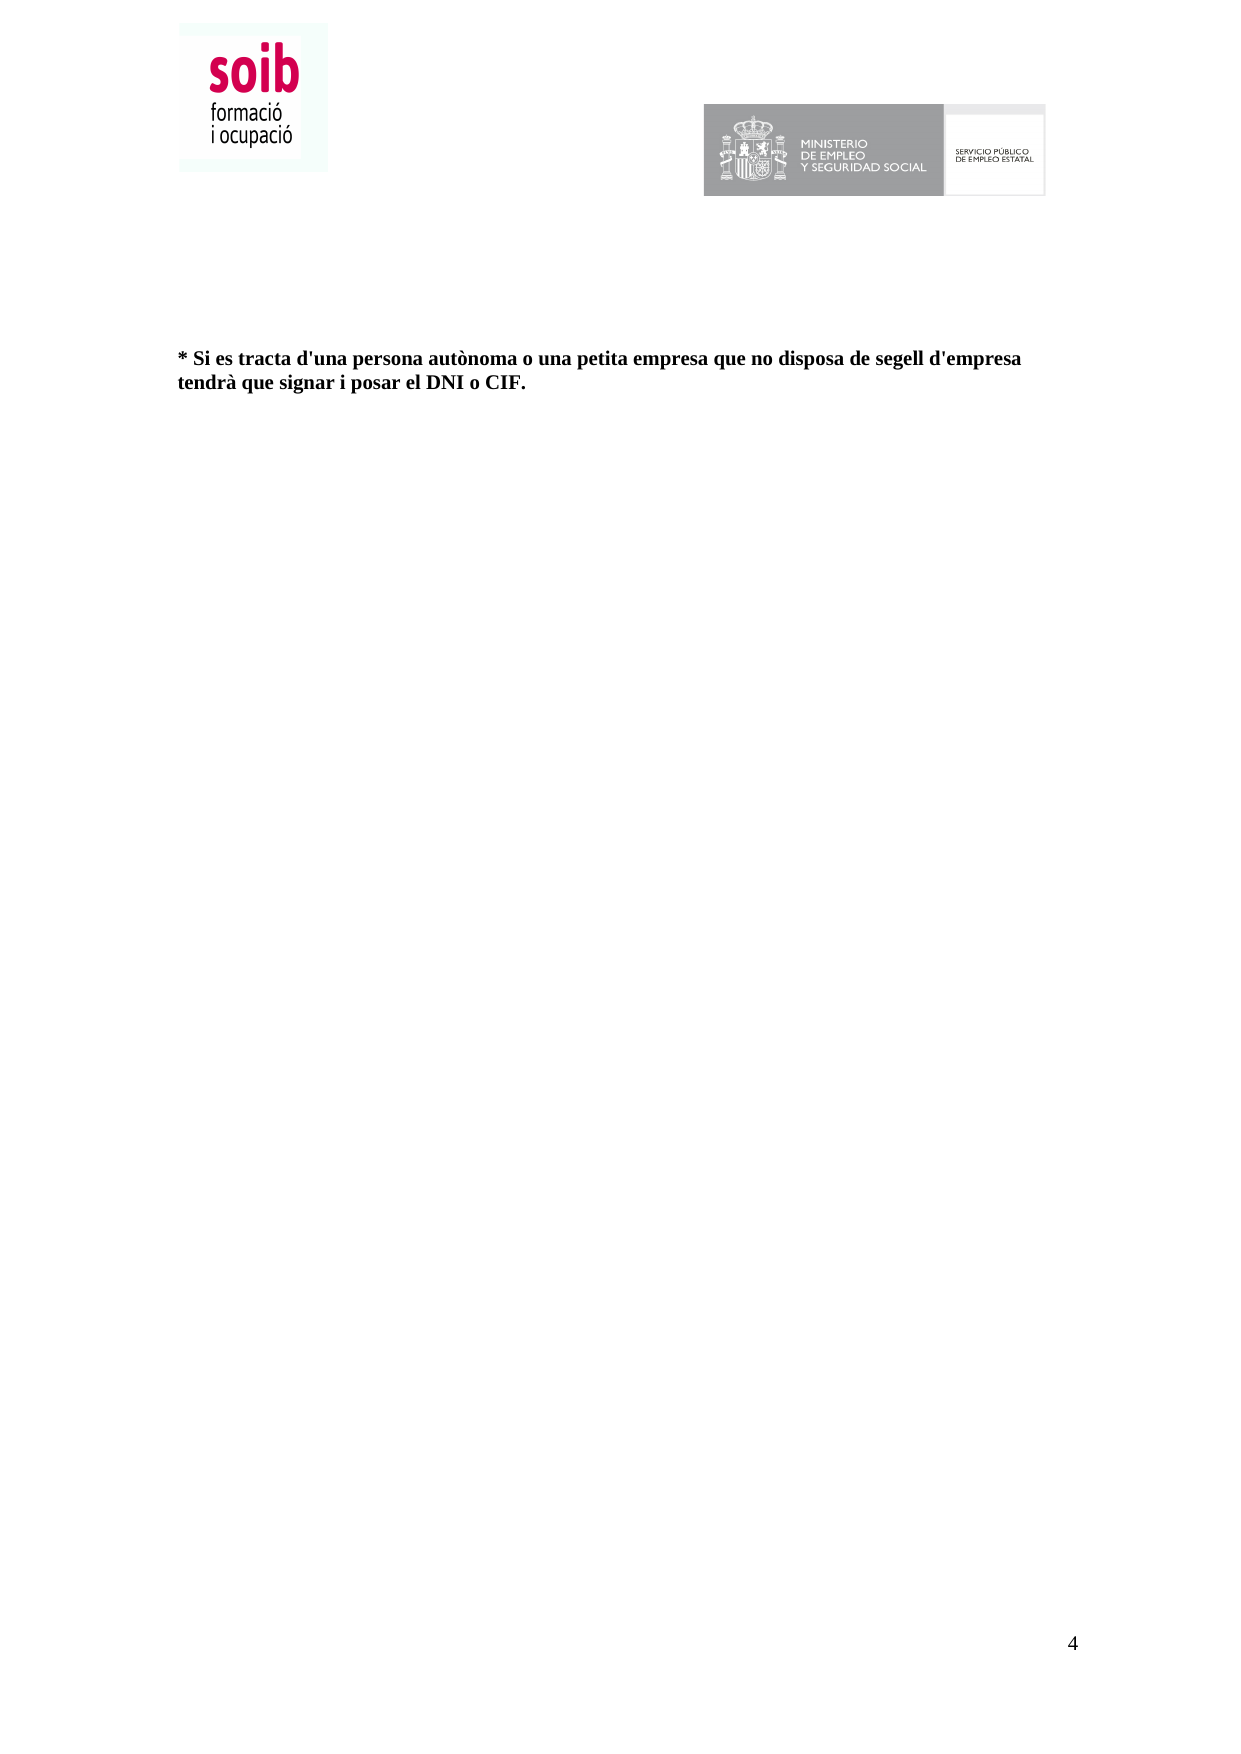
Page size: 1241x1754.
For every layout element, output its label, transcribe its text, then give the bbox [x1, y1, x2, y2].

picture [703, 104, 1046, 196]
text * Si es tracta d'una persona autònoma o una petita empresa que no disposa de segell d'empresa tendrà que signar i posar el DNI o CIF. [177, 346, 1078, 394]
